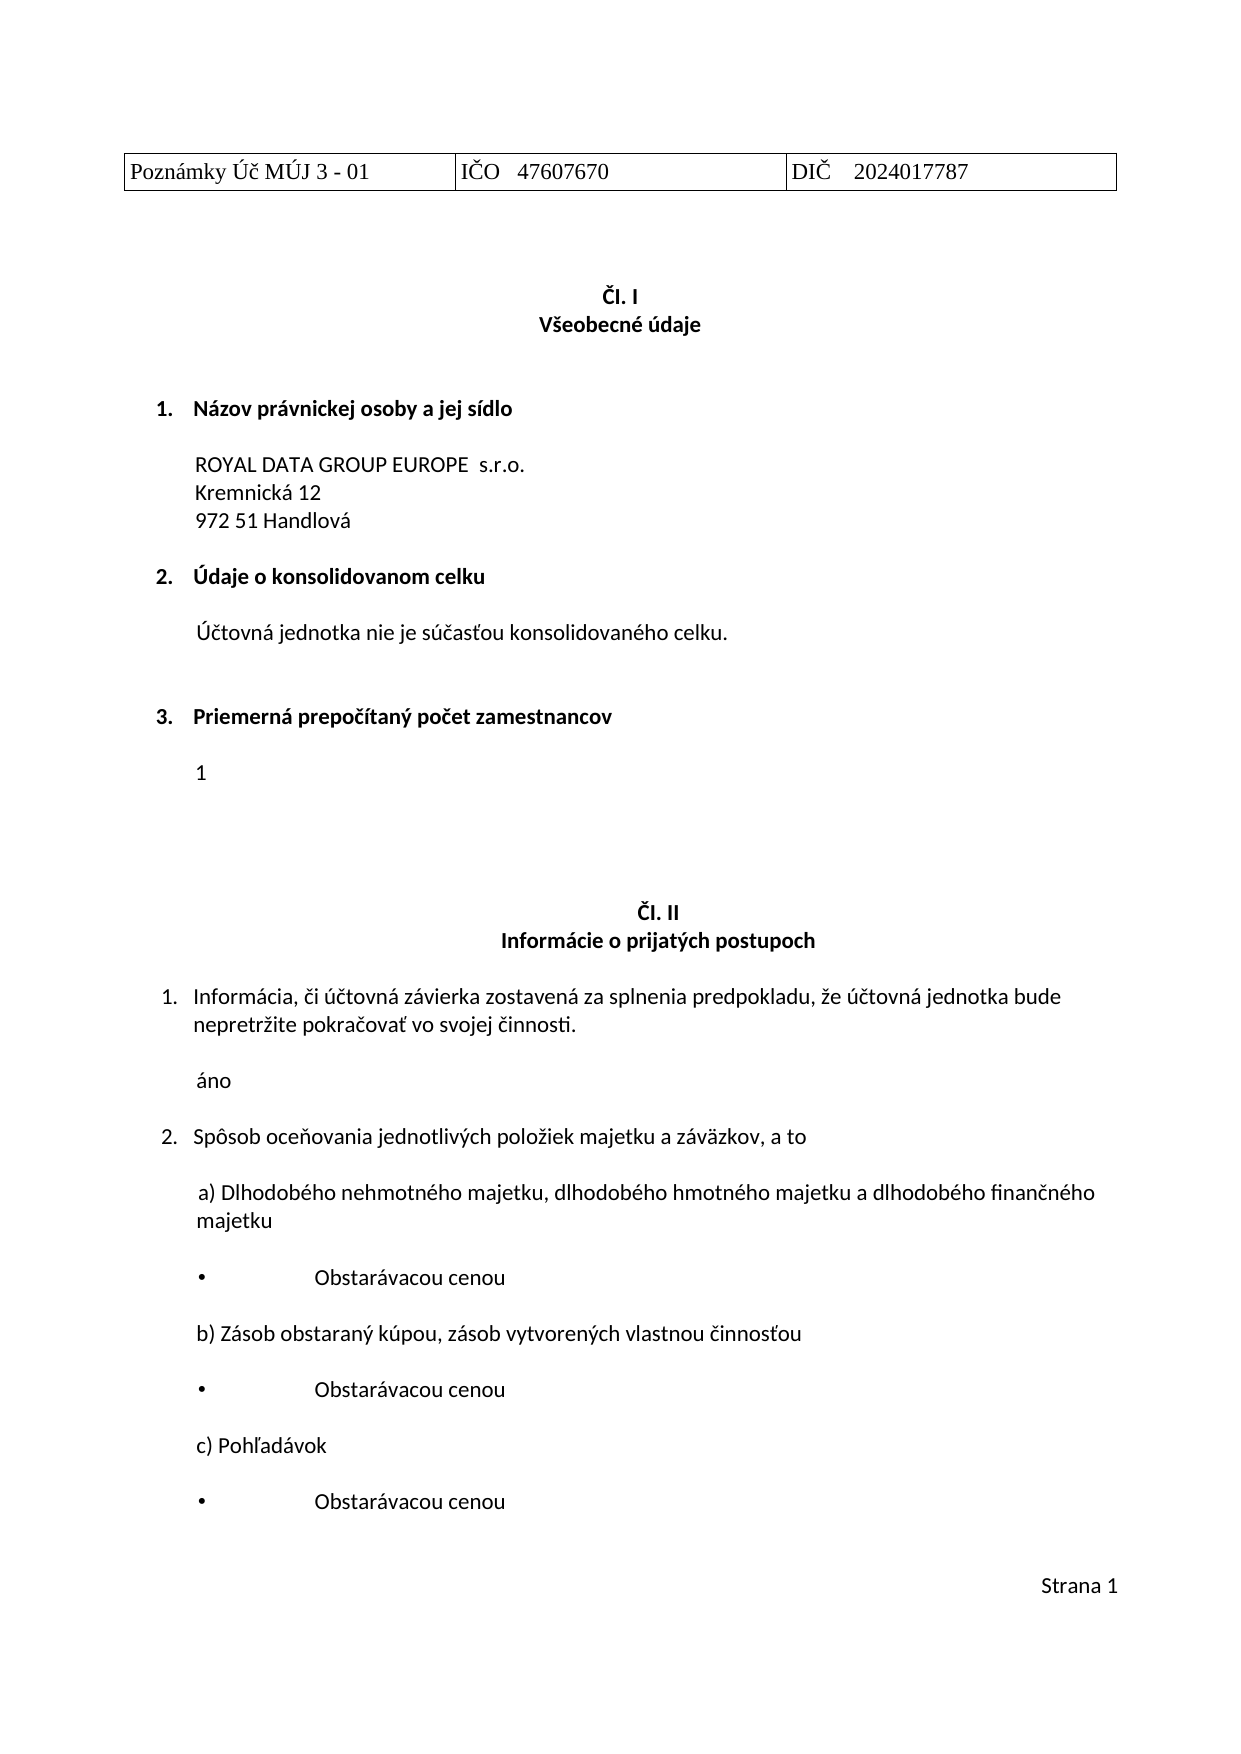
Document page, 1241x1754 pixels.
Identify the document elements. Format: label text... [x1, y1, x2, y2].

text Účtovná jednotka nie je súčasťou konsolidovaného celku. [118, 618, 1122, 646]
list Obstarávacou cenou [196, 1263, 1122, 1291]
list Informácia, či účtovná závierka zostavená za splnenia predpokladu, že účtovná jednotka bude nepretržite pokračovať vo svojej činnosti. [156, 982, 1122, 1038]
text ČI. I [118, 282, 1122, 310]
list Názov právnickej osoby a jej sídlo [156, 394, 1122, 422]
list Obstarávacou cenou [196, 1487, 1122, 1515]
list Strana 1 [196, 1571, 1122, 1599]
text Informácie o prijatých postupoch [118, 926, 1122, 954]
list Obstarávacou cenou [196, 1375, 1122, 1403]
table_header IČO 47607670 [456, 154, 786, 190]
text Kremnická 12 [118, 478, 1122, 506]
table_header [118, 147, 1122, 225]
text áno [118, 1066, 1122, 1094]
table_header Poznámky Úč MÚJ 3 - 01 [125, 154, 455, 190]
text Všeobecné údaje [118, 310, 1122, 338]
text 972 51 Handlová [118, 506, 1122, 534]
list Priemerná prepočítaný počet zamestnancov [156, 702, 1122, 730]
list Spôsob oceňovania jednotlivých položiek majetku a záväzkov, a to [156, 1122, 1122, 1151]
text ROYAL DATA GROUP EUROPE s.r.o. [118, 450, 1122, 478]
text a) Dlhodobého nehmotného majetku, dlhodobého hmotného majetku a dlhodobého finančného majetku [196, 1178, 1122, 1234]
list Údaje o konsolidovanom celku [156, 562, 1122, 590]
list b) Zásob obstaraný kúpou, zásob vytvorených vlastnou činnosťou [196, 1319, 1122, 1347]
text ČI. II [118, 898, 1122, 926]
table_header DIČ 2024017787 [787, 154, 1116, 190]
text 1 [118, 758, 1122, 786]
list c) Pohľadávok [196, 1431, 1122, 1459]
